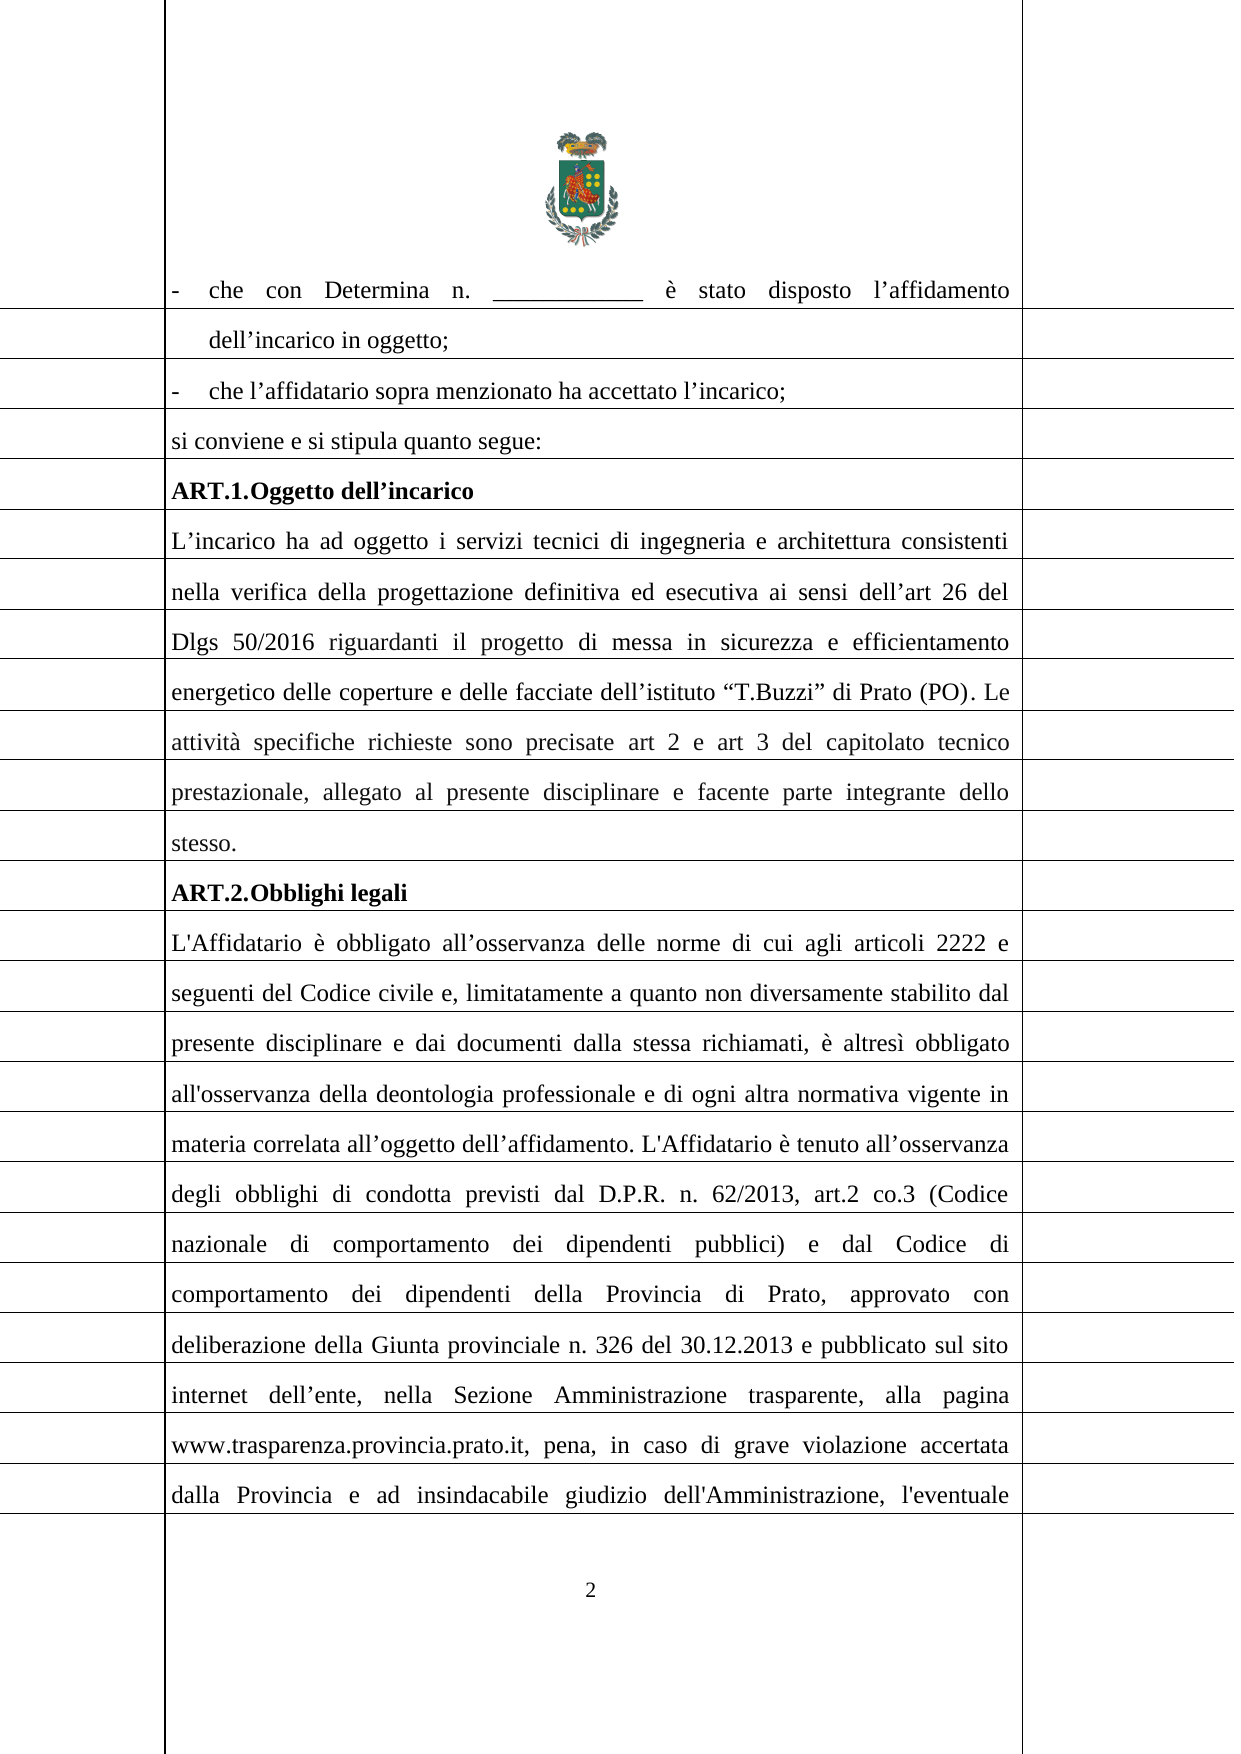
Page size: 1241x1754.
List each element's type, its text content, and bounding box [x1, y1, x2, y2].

text nella verifica della progettazione definitiva ed esecutiva ai sensi dell’art 26 del [171, 559, 1010, 609]
text www.trasparenza.provincia.prato.it, pena, in caso di grave violazione accertata [171, 1413, 1010, 1463]
text dalla Provincia e ad insindacabile giudizio dell'Amministrazione, l'eventuale [171, 1464, 1010, 1513]
subtitle Obblighi legali [171, 861, 1010, 910]
list che l’affidatario sopra menzionato ha accettato l’incarico; [171, 359, 1010, 408]
text nazionale di comportamento dei dipendenti pubblici) e dal Codice di [171, 1213, 1010, 1262]
text L'Affidatario è obbligato all’osservanza delle norme di cui agli articoli 2222 e [171, 911, 1010, 960]
text L’incarico ha ad oggetto i servizi tecnici di ingegneria e architettura consistenti [171, 510, 1010, 558]
text Dlgs 50/2016 riguardanti il progetto di messa in sicurezza e efficientamento [171, 610, 1010, 658]
list dell’incarico in oggetto; [171, 309, 1010, 358]
text si conviene e si stipula quanto segue: [171, 409, 1010, 458]
text deliberazione della Giunta provinciale n. 326 del 30.12.2013 e pubblicato sul sito [171, 1313, 1010, 1362]
text presente disciplinare e dai documenti dalla stessa richiamati, è altresì obbligato [171, 1012, 1010, 1061]
list che con Determina n. ____________ è stato disposto l’affidamento [171, 259, 1010, 308]
text degli obblighi di condotta previsti dal D.P.R. n. 62/2013, art.2 co.3 (Codice [171, 1162, 1010, 1212]
text stesso. [171, 811, 1010, 860]
text attività specifiche richieste sono precisate art 2 e art 3 del capitolato tecnico [171, 711, 1010, 759]
subtitle Oggetto dell’incarico [171, 459, 1010, 509]
text materia correlata all’oggetto dell’affidamento. L'Affidatario è tenuto all’osservanza [171, 1112, 1010, 1161]
text prestazionale, allegato al presente disciplinare e facente parte integrante dello [171, 760, 1010, 810]
text comportamento dei dipendenti della Provincia di Prato, approvato con [171, 1263, 1010, 1312]
text energetico delle coperture e delle facciate dell’istituto “T.Buzzi” di Prato (PO). Le [171, 659, 1010, 710]
text internet dell’ente, nella Sezione Amministrazione trasparente, alla pagina [171, 1363, 1010, 1412]
text seguenti del Codice civile e, limitatamente a quanto non diversamente stabilito dal [171, 961, 1010, 1011]
text all'osservanza della deontologia professionale e di ogni altra normativa vigente in [171, 1062, 1010, 1111]
